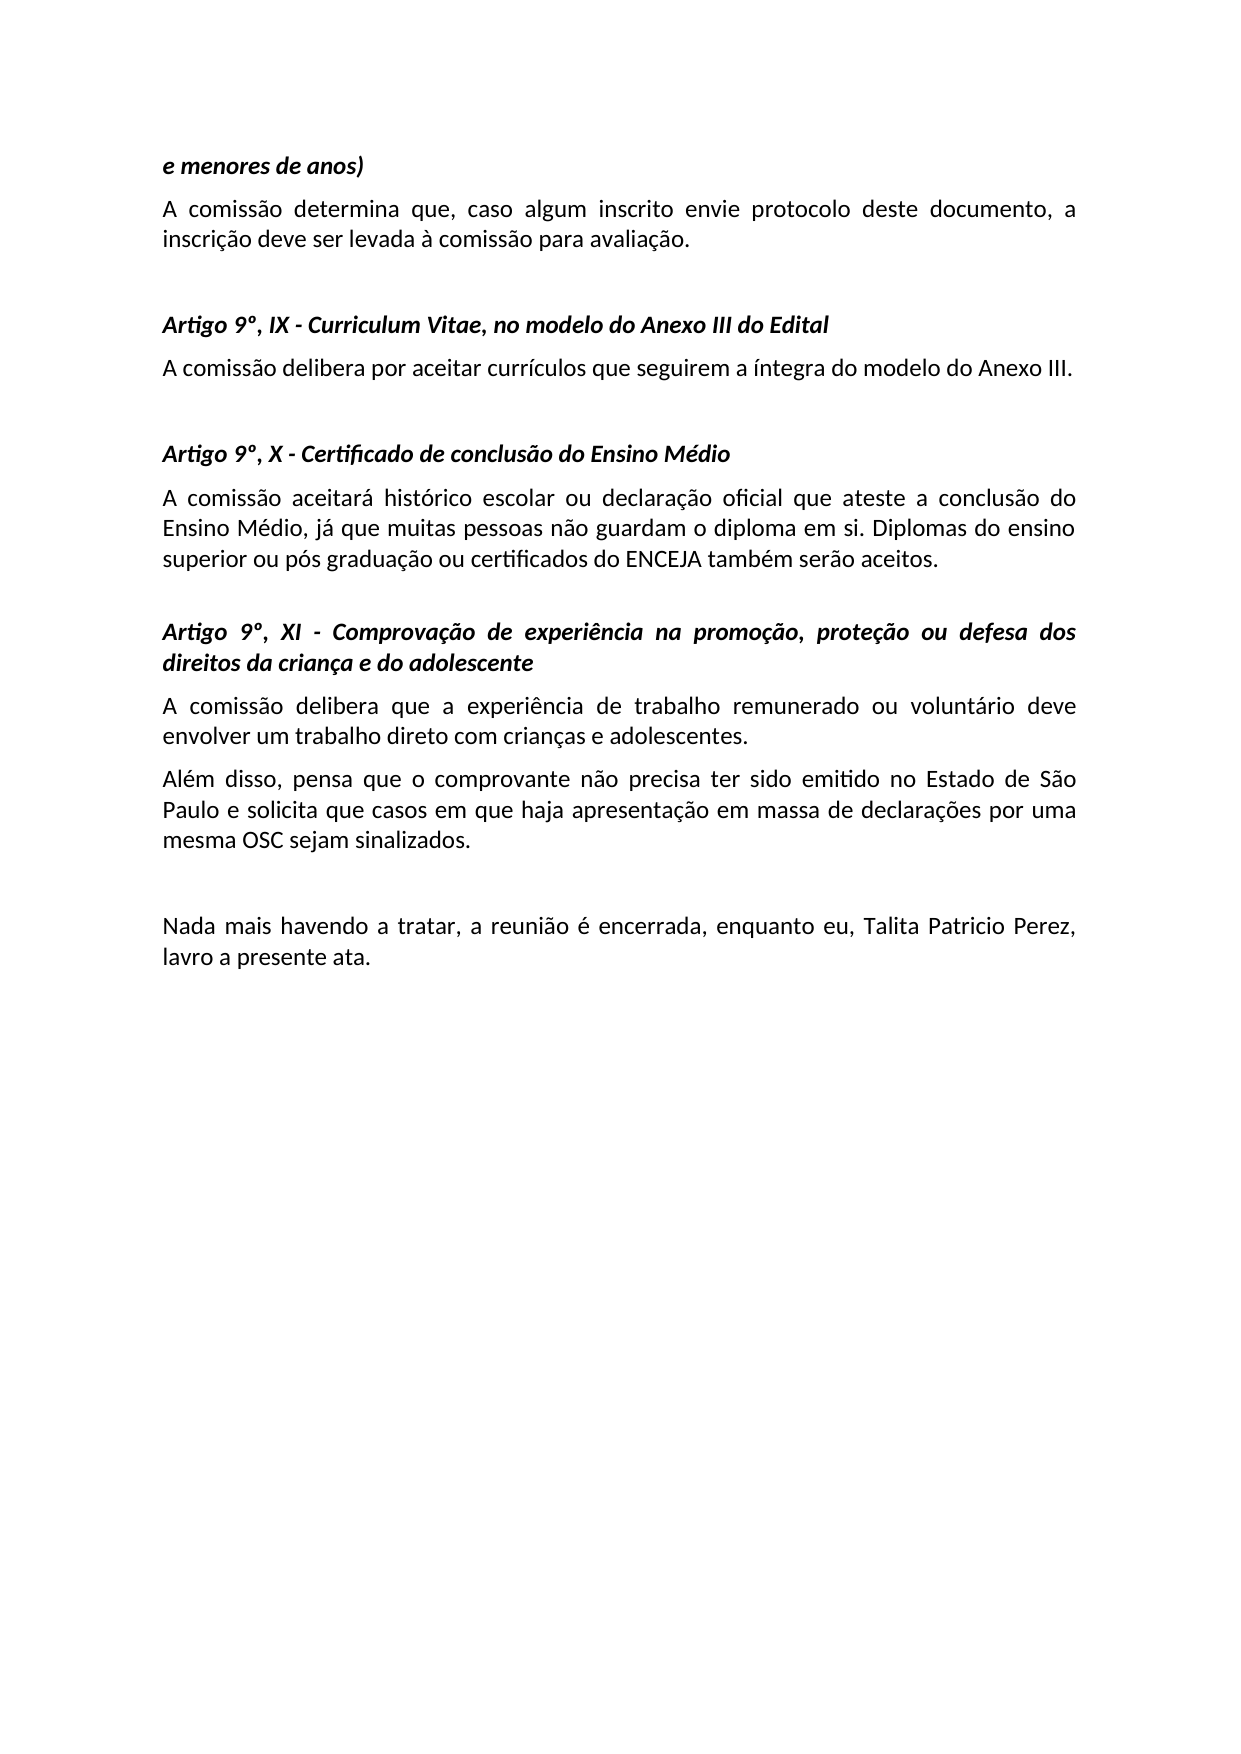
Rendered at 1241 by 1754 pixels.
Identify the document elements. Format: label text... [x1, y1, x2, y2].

text A comissão aceitará histórico escolar ou declaração oficial que ateste a conclusão do Ensino Médio, já que muitas pessoas não guardam o diploma em si. Diplomas do ensino superior ou pós graduação ou certificados do ENCEJA também serão aceitos. [162, 482, 1078, 573]
text Nada mais havendo a tratar, a reunião é encerrada, enquanto eu, Talita Patricio Perez, lavro a presente ata. [162, 910, 1078, 971]
text A comissão delibera que a experiência de trabalho remunerado ou voluntário deve envolver um trabalho direto com crianças e adolescentes. [162, 690, 1078, 751]
text e menores de anos) [162, 150, 1078, 181]
text Artigo 9º, X - Certificado de conclusão do Ensino Médio [162, 439, 1078, 469]
text A comissão determina que, caso algum inscrito envie protocolo deste documento, a inscrição deve ser levada à comissão para avaliação. [162, 193, 1078, 254]
text A comissão delibera por aceitar currículos que seguirem a íntegra do modelo do Anexo III. [162, 353, 1078, 383]
text Artigo 9º, XI - Comprovação de experiência na promoção, proteção ou defesa dos direitos da criança e do adolescente [162, 586, 1078, 677]
text Artigo 9º, IX - Curriculum Vitae, no modelo do Anexo III do Edital [162, 309, 1078, 340]
text Além disso, pensa que o comprovante não precisa ter sido emitido no Estado de São Paulo e solicita que casos em que haja apresentação em massa de declarações por uma mesma OSC sejam sinalizados. [162, 763, 1078, 855]
